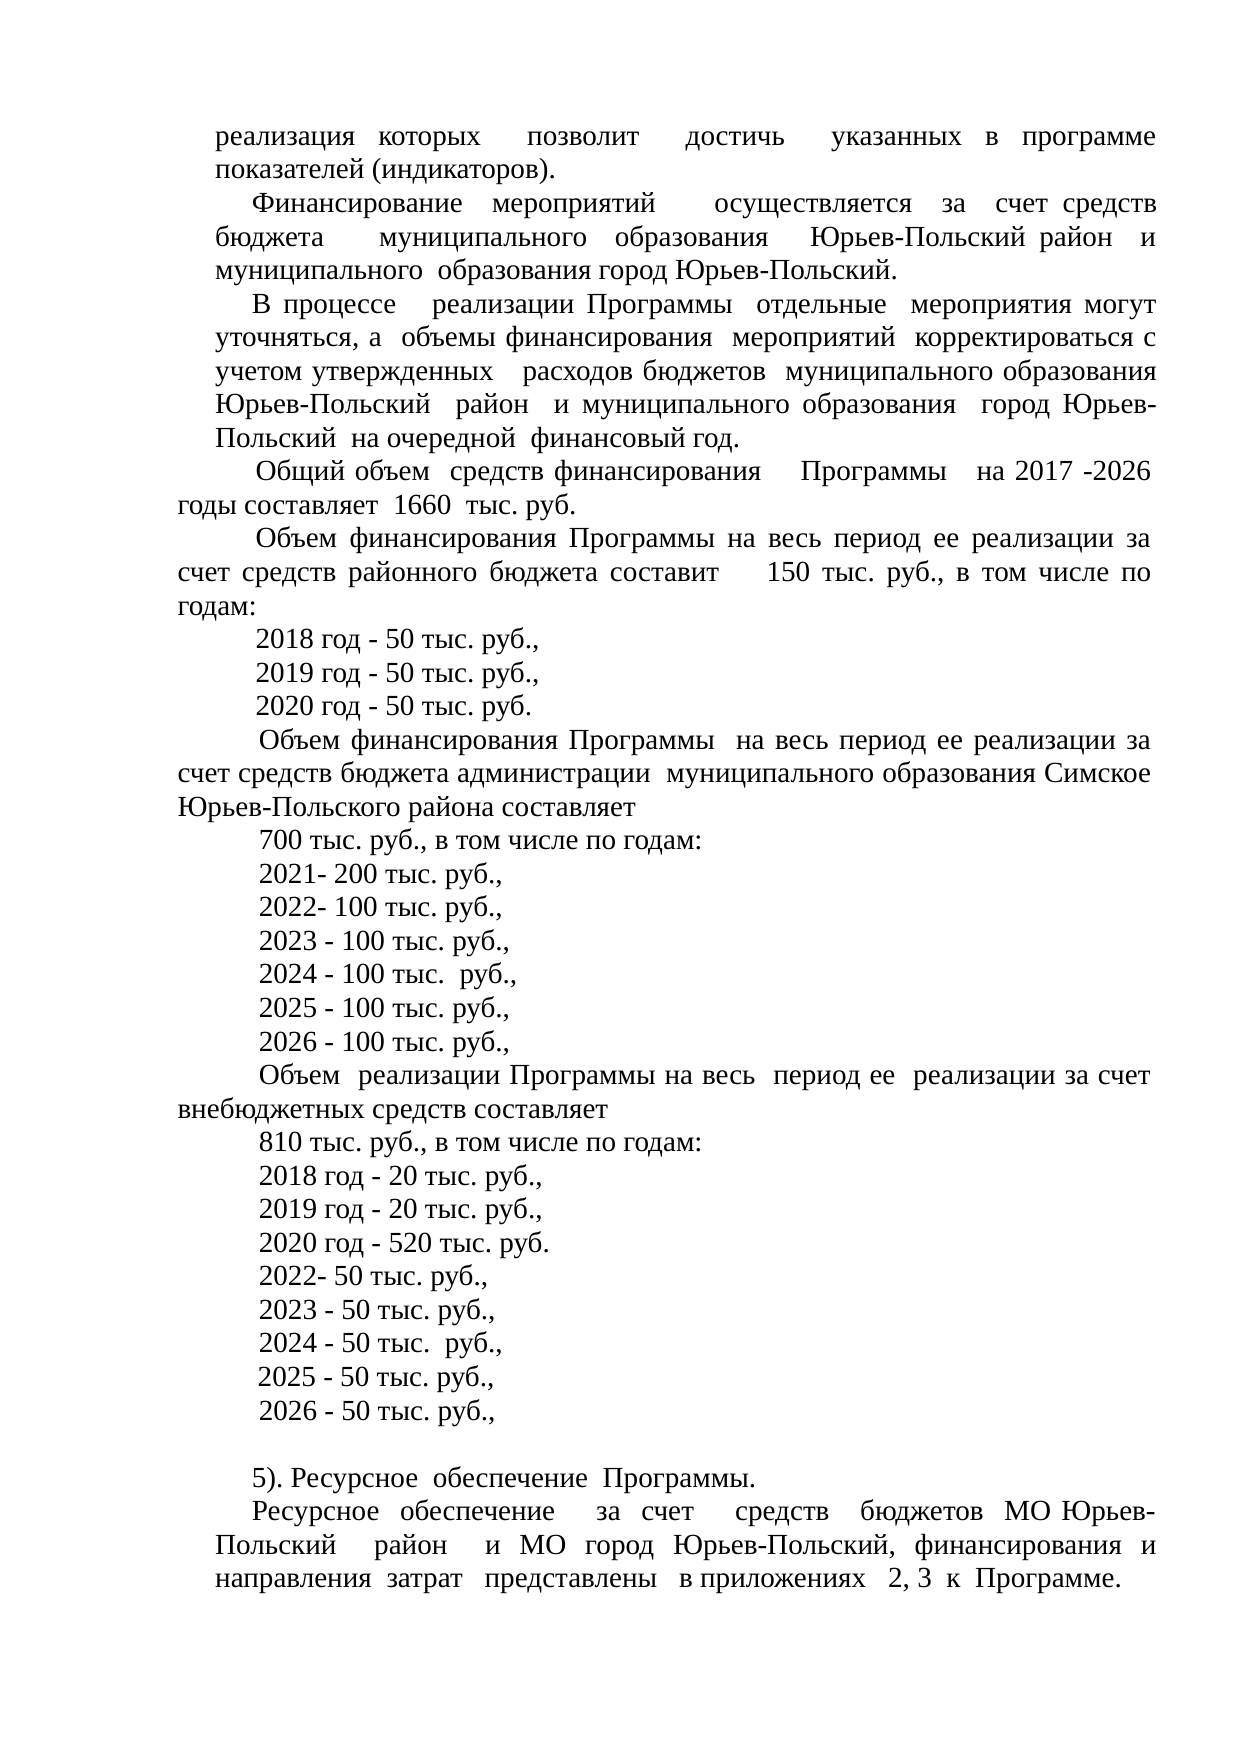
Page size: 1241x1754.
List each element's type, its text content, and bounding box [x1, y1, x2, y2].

text Ресурсное обеспечение за счет средств бюджетов МО Юрьев-Польский район и МО город Юрьев-Польский, финансирования и направления затрат представлены в приложениях 2, 3 к Программе. [215, 1493, 1158, 1594]
text 2022- 100 тыс. руб., [177, 889, 1152, 923]
text Финансирование мероприятий осуществляется за счет средств бюджета муниципального образования Юрьев-Польский район и муниципального образования город Юрьев-Польский. [215, 185, 1158, 286]
text 2019 год - 20 тыс. руб., [177, 1191, 1152, 1225]
text реализация которых позволит достичь указанных в программе показателей (индикаторов). [215, 118, 1158, 185]
text Объем финансирования Программы на весь период ее реализации за счет средств районного бюджета составит 150 тыс. руб., в том числе по годам: [177, 521, 1152, 621]
text 2018 год - 20 тыс. руб., [177, 1158, 1152, 1191]
text 2024 - 100 тыс. руб., [177, 957, 1152, 990]
text Общий объем средств финансирования Программы на 2017 -2026 годы составляет 1660 тыс. руб. [177, 453, 1152, 521]
text 2024 - 50 тыс. руб., [177, 1326, 1152, 1359]
text 2025 - 50 тыс. руб., [177, 1359, 1152, 1393]
text 2023 - 100 тыс. руб., [177, 923, 1152, 957]
text 700 тыс. руб., в том числе по годам: [177, 822, 1152, 856]
text Объем реализации Программы на весь период ее реализации за счет внебюджетных средств составляет [177, 1057, 1152, 1124]
text 5). Ресурсное обеспечение Программы. [215, 1460, 1158, 1493]
text Объем финансирования Программы на весь период ее реализации за счет средств бюджета администрации муниципального образования Симское Юрьев-Польского района составляет [177, 722, 1152, 822]
text 2021- 200 тыс. руб., [177, 856, 1152, 889]
text 2018 год - 50 тыс. руб., [177, 621, 1152, 655]
text 2022- 50 тыс. руб., [177, 1258, 1152, 1292]
text 2026 - 50 тыс. руб., [177, 1393, 1152, 1426]
text 2026 - 100 тыс. руб., [177, 1024, 1152, 1057]
text 810 тыс. руб., в том числе по годам: [177, 1124, 1152, 1158]
text 2019 год - 50 тыс. руб., [177, 655, 1152, 688]
text 2025 - 100 тыс. руб., [177, 990, 1152, 1024]
text 2020 год - 520 тыс. руб. [177, 1225, 1152, 1258]
text 2023 - 50 тыс. руб., [177, 1292, 1152, 1326]
text 2020 год - 50 тыс. руб. [177, 688, 1152, 722]
text В процессе реализации Программы отдельные мероприятия могут уточняться, а объемы финансирования мероприятий корректироваться с учетом утвержденных расходов бюджетов муниципального образования Юрьев-Польский район и муниципального образования город Юрьев-Польский на очередной финансовый год. [215, 286, 1158, 453]
